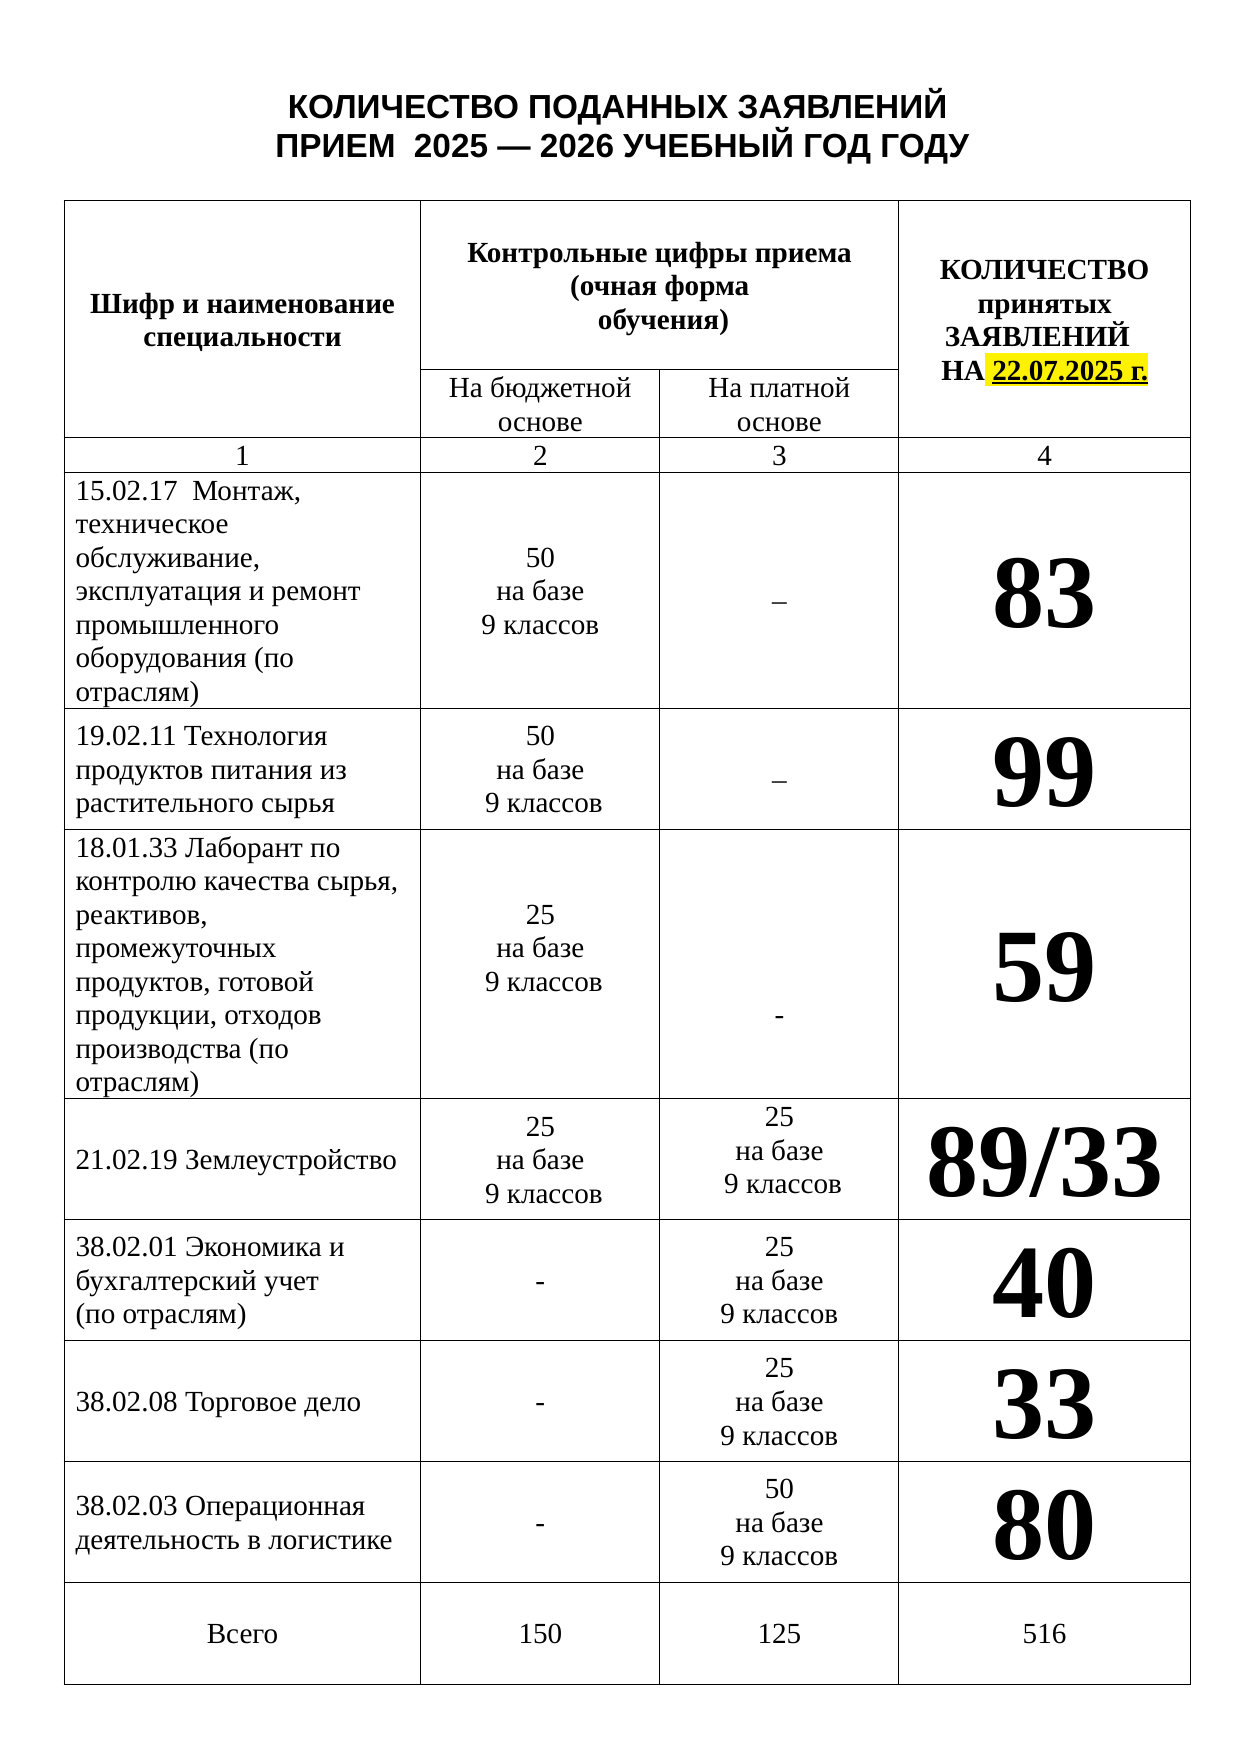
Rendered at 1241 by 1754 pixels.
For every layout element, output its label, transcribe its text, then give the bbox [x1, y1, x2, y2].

table_cell - [660, 830, 898, 1098]
table_cell 3 [660, 438, 898, 472]
table_cell 38.02.01 Экономика и бухгалтерский учет (по отраслям) [65, 1220, 420, 1340]
table_cell 80 [899, 1462, 1190, 1582]
table_cell 59 [899, 830, 1190, 1098]
table_cell 516 [899, 1583, 1190, 1683]
table_cell 25 на базе 9 классов [421, 1099, 659, 1219]
table_cell 18.01.33 Лаборант по контролю качества сырья, реактивов, промежуточных продуктов, готовой продукции, отходов производства (по отраслям) [65, 830, 420, 1098]
table_cell 19.02.11 Технология продуктов питания из растительного сырья [65, 709, 420, 829]
table_cell 38.02.08 Торговое дело [65, 1341, 420, 1461]
table_cell 25 на базе 9 классов [421, 830, 659, 1098]
table_cell 38.02.03 Операционная деятельность в логистике [65, 1462, 420, 1582]
table_cell 33 [899, 1341, 1190, 1461]
table_cell - [421, 1220, 659, 1340]
table_cell 99 [899, 709, 1190, 829]
table_cell - [421, 1341, 659, 1461]
table_cell 50 на базе 9 классов [660, 1462, 898, 1582]
table_cell _ [660, 709, 898, 829]
table_header Контрольные цифры приема (очная форма обучения) [421, 201, 898, 369]
table_cell 40 [899, 1220, 1190, 1340]
table_cell 50 на базе 9 классов [421, 473, 659, 708]
table_cell 25 на базе 9 классов [660, 1099, 898, 1219]
table_cell 25 на базе 9 классов [660, 1220, 898, 1340]
table_cell - [421, 1462, 659, 1582]
table_cell 21.02.19 Землеустройство [65, 1099, 420, 1219]
table_cell На платной основе [660, 370, 898, 437]
table_cell На бюджетной основе [421, 370, 659, 437]
table_cell 25 на базе 9 классов [660, 1341, 898, 1461]
table_cell 1 [65, 438, 420, 472]
table_header Шифр и наименование специальности [65, 201, 420, 437]
text ПРИЕМ 2025 — 2026 УЧЕБНЫЙ ГОД году [83, 126, 1152, 164]
table_cell 125 [660, 1583, 898, 1683]
table_cell 83 [899, 473, 1190, 708]
table_cell 150 [421, 1583, 659, 1683]
table_header КОЛИЧЕСТВО принятых ЗАЯВЛЕНИЙ НА 22.07.2025 г. [899, 201, 1190, 437]
table_cell 4 [899, 438, 1190, 472]
table_cell 15.02.17 Монтаж, техническое обслуживание, эксплуатация и ремонт промышленного оборудования (по отраслям) [65, 473, 420, 708]
text количество ПОДАННЫХ ЗАЯВЛЕНИЙ [83, 87, 1152, 126]
table_cell Всего [65, 1583, 420, 1683]
table_cell 2 [421, 438, 659, 472]
table_cell _ [660, 473, 898, 708]
table_cell 89/33 [899, 1099, 1190, 1219]
table_cell 50 на базе 9 классов [421, 709, 659, 829]
